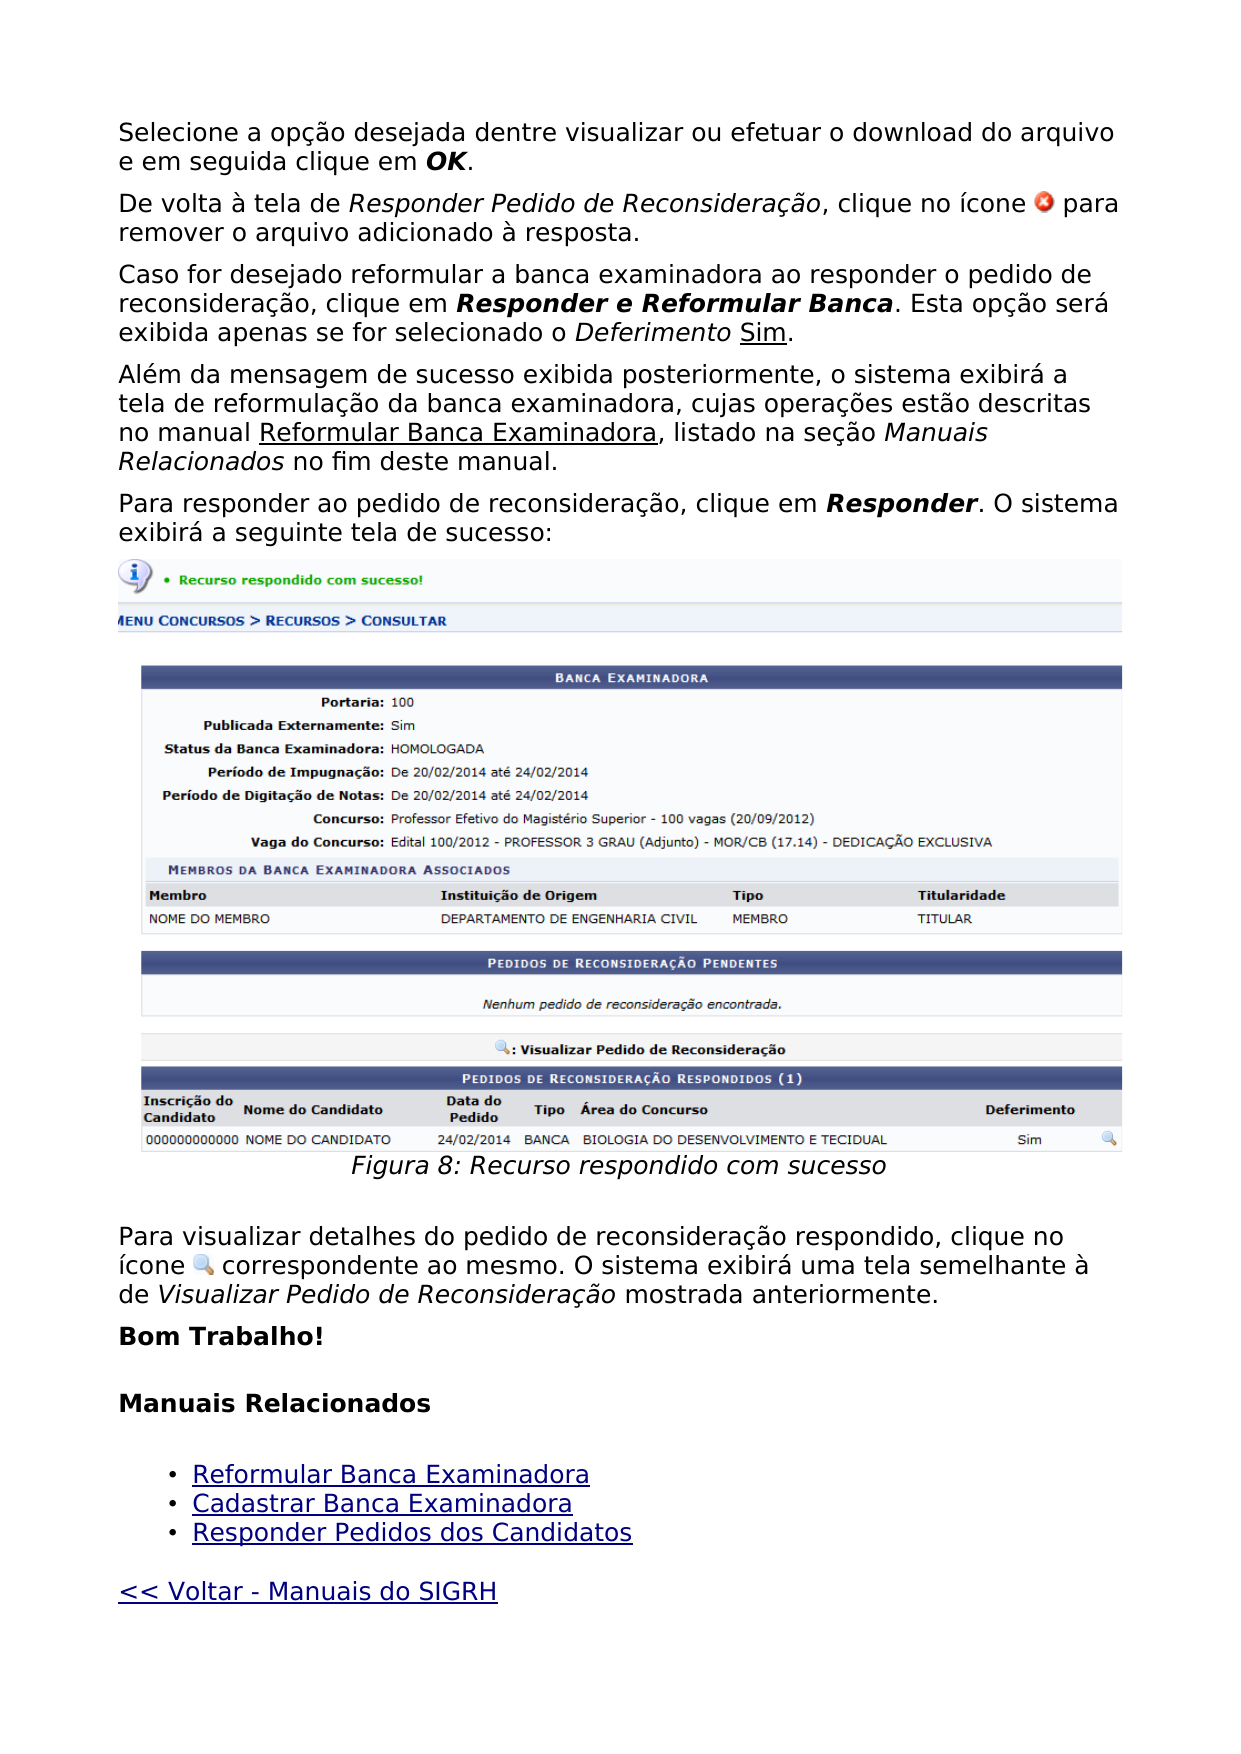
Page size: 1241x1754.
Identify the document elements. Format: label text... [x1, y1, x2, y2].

text Figura 8: Recurso respondido com sucesso [118, 1152, 1122, 1181]
picture [1034, 191, 1055, 213]
text Para visualizar detalhes do pedido de reconsideração respondido, clique no ícone correspondente ao mesmo. O sistema exibirá uma tela semelhante à de Visualizar Pedido de Reconsideração mostrada anteriormente. [118, 1222, 1122, 1310]
picture [118, 559, 1123, 1152]
list Cadastrar Banca Examinadora [177, 1489, 1122, 1518]
text De volta à tela de Responder Pedido de Reconsideração, clique no ícone para remover o arquivo adicionado à resposta. [118, 189, 1122, 247]
picture [193, 1254, 214, 1275]
subtitle Manuais Relacionados [118, 1389, 1122, 1418]
text Bom Trabalho! [118, 1322, 1122, 1351]
text << Voltar - Manuais do SIGRH [118, 1577, 1122, 1606]
text Além da mensagem de sucesso exibida posteriormente, o sistema exibirá a tela de reformulação da banca examinadora, cujas operações estão descritas no manual Reformular Banca Examinadora, listado na seção Manuais Relacionados no fim deste manual. [118, 360, 1122, 476]
list Responder Pedidos dos Candidatos [177, 1518, 1122, 1548]
list Reformular Banca Examinadora [177, 1460, 1122, 1489]
text Selecione a opção desejada dentre visualizar ou efetuar o download do arquivo e em seguida clique em OK. [118, 118, 1122, 176]
text Caso for desejado reformular a banca examinadora ao responder o pedido de reconsideração, clique em Responder e Reformular Banca. Esta opção será exibida apenas se for selecionado o Deferimento Sim. [118, 260, 1122, 347]
text Para responder ao pedido de reconsideração, clique em Responder. O sistema exibirá a seguinte tela de sucesso: [118, 489, 1122, 547]
